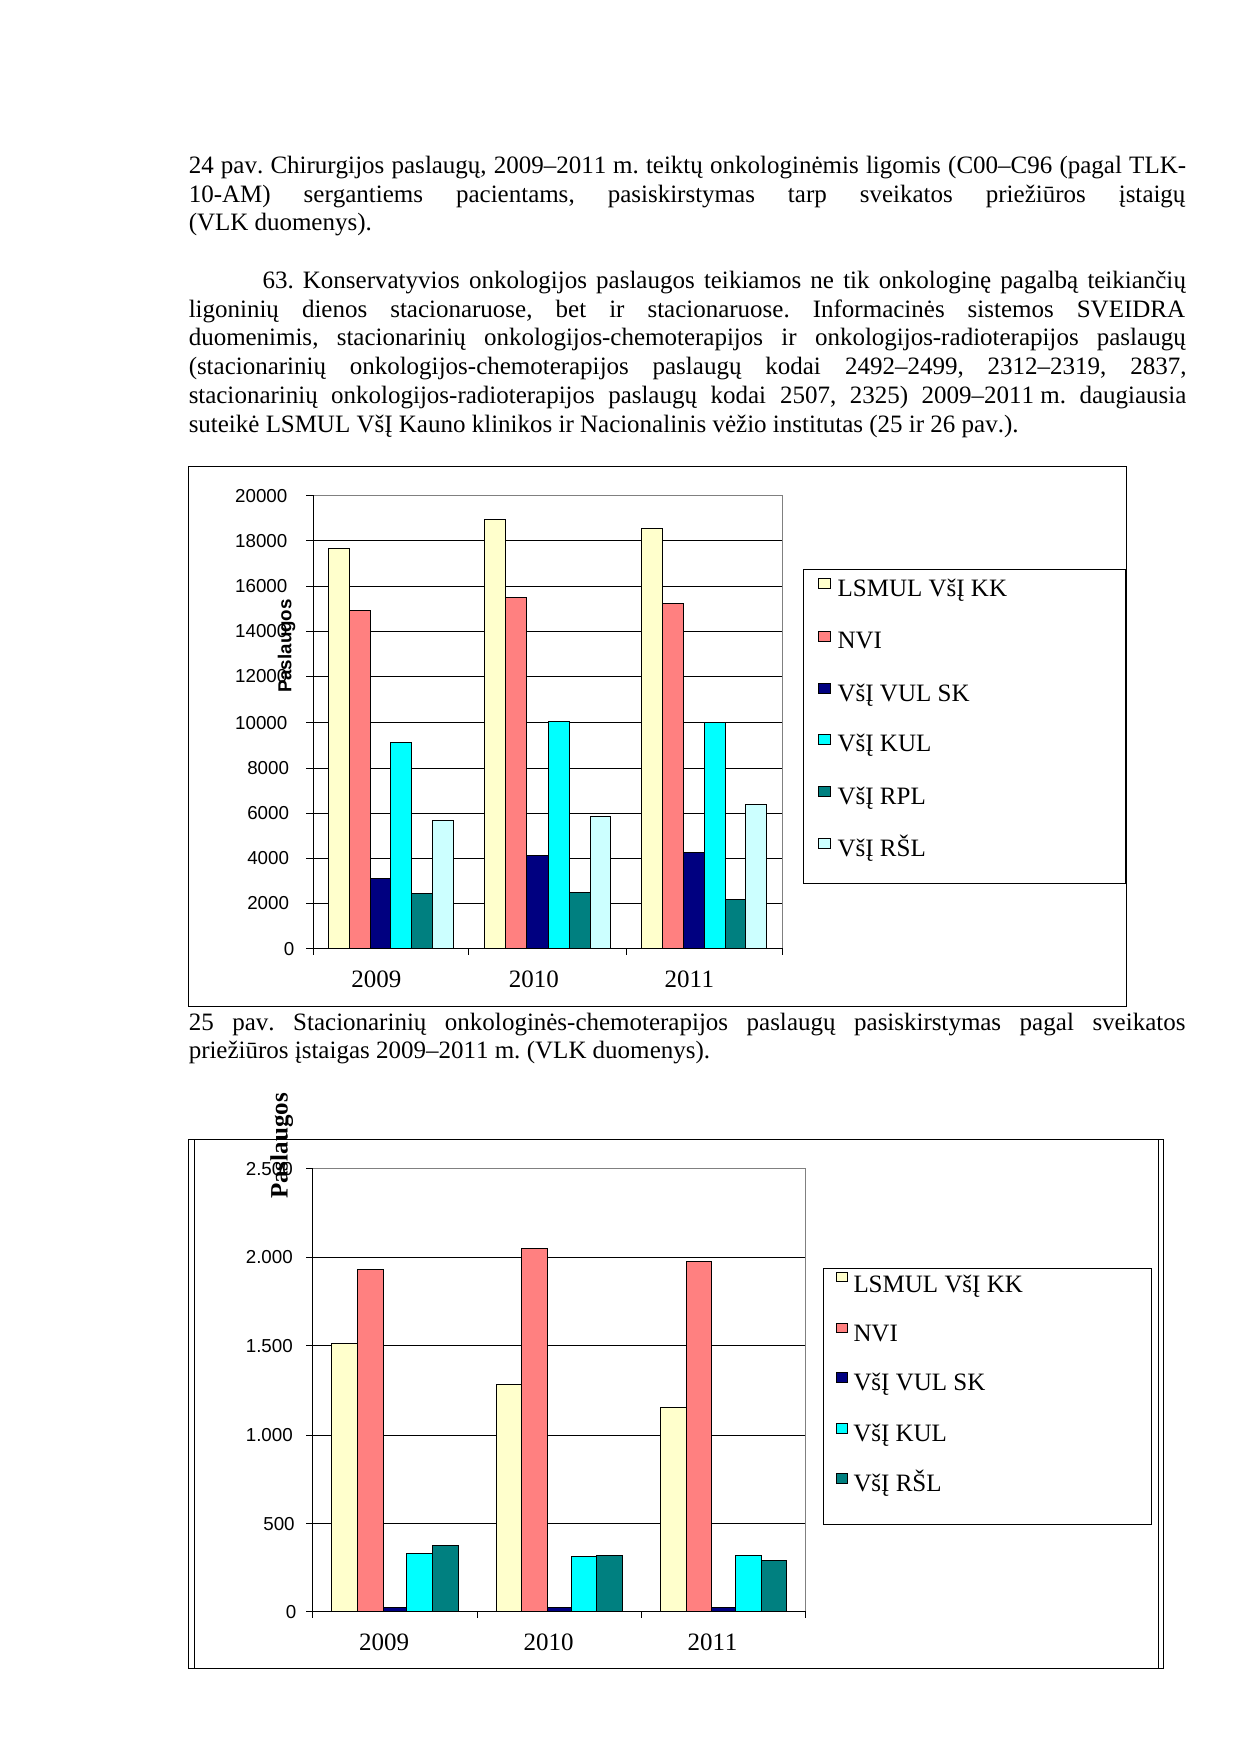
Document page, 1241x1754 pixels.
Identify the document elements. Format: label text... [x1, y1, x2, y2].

text 24 pav. Chirurgijos paslaugų, 2009–2011 m. teiktų onkologinėmis ligomis (C00–C96 (pagal TLK-10-AM) sergantiems pacientams, pasiskirstymas tarp sveikatos priežiūros įstaigų (VLK duomenys). [188, 150, 1187, 236]
text 63. Konservatyvios onkologijos paslaugos teikiamos ne tik onkologinę pagalbą teikiančių ligoninių dienos stacionaruose, bet ir stacionaruose. Informacinės sistemos SVEIDRA duomenimis, stacionarinių onkologijos-chemoterapijos ir onkologijos-radioterapijos paslaugų (stacionarinių onkologijos-chemoterapijos paslaugų kodai 2492–2499, 2312–2319, 2837, stacionarinių onkologijos-radioterapijos paslaugų kodai 2507, 2325) 2009–2011 m. daugiausia suteikė LSMUL VšĮ Kauno klinikos ir Nacionalinis vėžio institutas (25 ir 26 pav.). [188, 265, 1186, 437]
text 25 pav. Stacionarinių onkologinės-chemoterapijos paslaugų pasiskirstymas pagal sveikatos priežiūros įstaigas 2009–2011 m. (VLK duomenys). [188, 1007, 1186, 1064]
